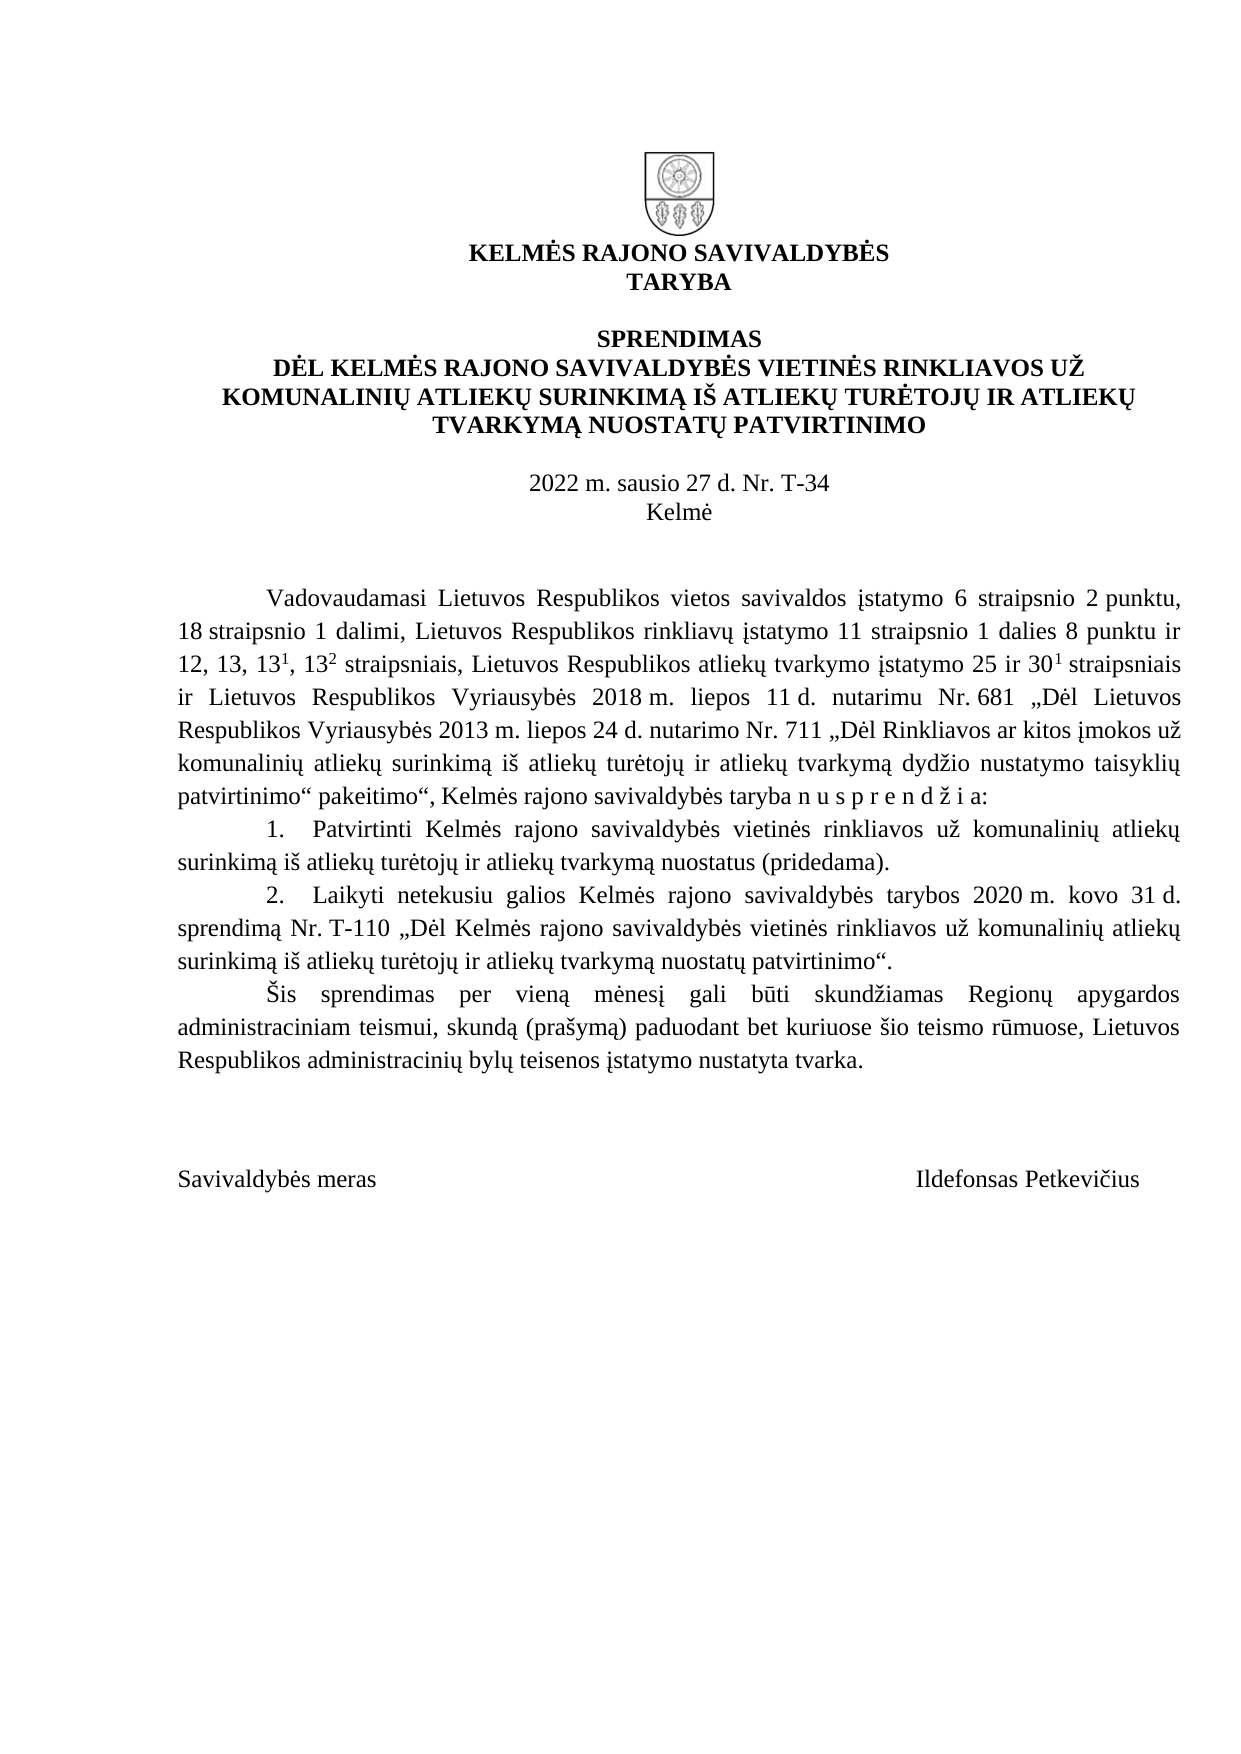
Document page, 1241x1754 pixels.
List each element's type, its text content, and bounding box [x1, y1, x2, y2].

text Vadovaudamasi Lietuvos Respublikos vietos savivaldos įstatymo 6 straipsnio 2 punktu, 18 straipsnio 1 dalimi, Lietuvos Respublikos rinkliavų įstatymo 11 straipsnio 1 dalies 8 punktu ir 12, 13, 131, 132 straipsniais, Lietuvos Respublikos atliekų tvarkymo įstatymo 25 ir 301 straipsniais ir Lietuvos Respublikos Vyriausybės 2018 m. liepos 11 d. nutarimu Nr. 681 „Dėl Lietuvos Respublikos Vyriausybės 2013 m. liepos 24 d. nutarimo Nr. 711 „Dėl Rinkliavos ar kitos įmokos už komunalinių atliekų surinkimą iš atliekų turėtojų ir atliekų tvarkymą dydžio nustatymo taisyklių patvirtinimo“ pakeitimo“, Kelmės rajono savivaldybės taryba nusprendžia: [177, 583, 1181, 810]
text KELMĖS RAJONO SAVIVALDYBĖS [177, 238, 1181, 267]
text TARYBA [177, 267, 1180, 295]
text Kelmė [177, 497, 1181, 525]
text Šis sprendimas per vieną mėnesį gali būti skundžiamas Regionų apygardos administraciniam teismui, skundą (prašymą) paduodant bet kuriuose šio teismo rūmuose, Lietuvos Respublikos administracinių bylų teisenos įstatymo nustatyta tvarka. [177, 979, 1181, 1074]
text 2. Laikyti netekusiu galios Kelmės rajono savivaldybės tarybos 2020 m. kovo 31 d. sprendimą Nr. T-110 „Dėl Kelmės rajono savivaldybės vietinės rinkliavos už komunalinių atliekų surinkimą iš atliekų turėtojų ir atliekų tvarkymą nuostatų patvirtinimo“. [177, 880, 1181, 975]
text Savivaldybės meras Ildefonsas Petkevičius [177, 1164, 1228, 1193]
text 1. Patvirtinti Kelmės rajono savivaldybės vietinės rinkliavos už komunalinių atliekų surinkimą iš atliekų turėtojų ir atliekų tvarkymą nuostatus (pridedama). [177, 814, 1181, 876]
text DĖL KELMĖS RAJONO SAVIVALDYBĖS VIETINĖS RINKLIAVOS UŽ KOMUNALINIŲ ATLIEKŲ SURINKIMĄ IŠ ATLIEKŲ TURĖTOJŲ IR ATLIEKŲ TVARKYMĄ NUOSTATŲ PATVIRTINIMO [177, 353, 1181, 439]
text SPRENDIMAS [177, 324, 1181, 353]
text 2022 m. sausio 27 d. Nr. T-34 [177, 468, 1181, 497]
